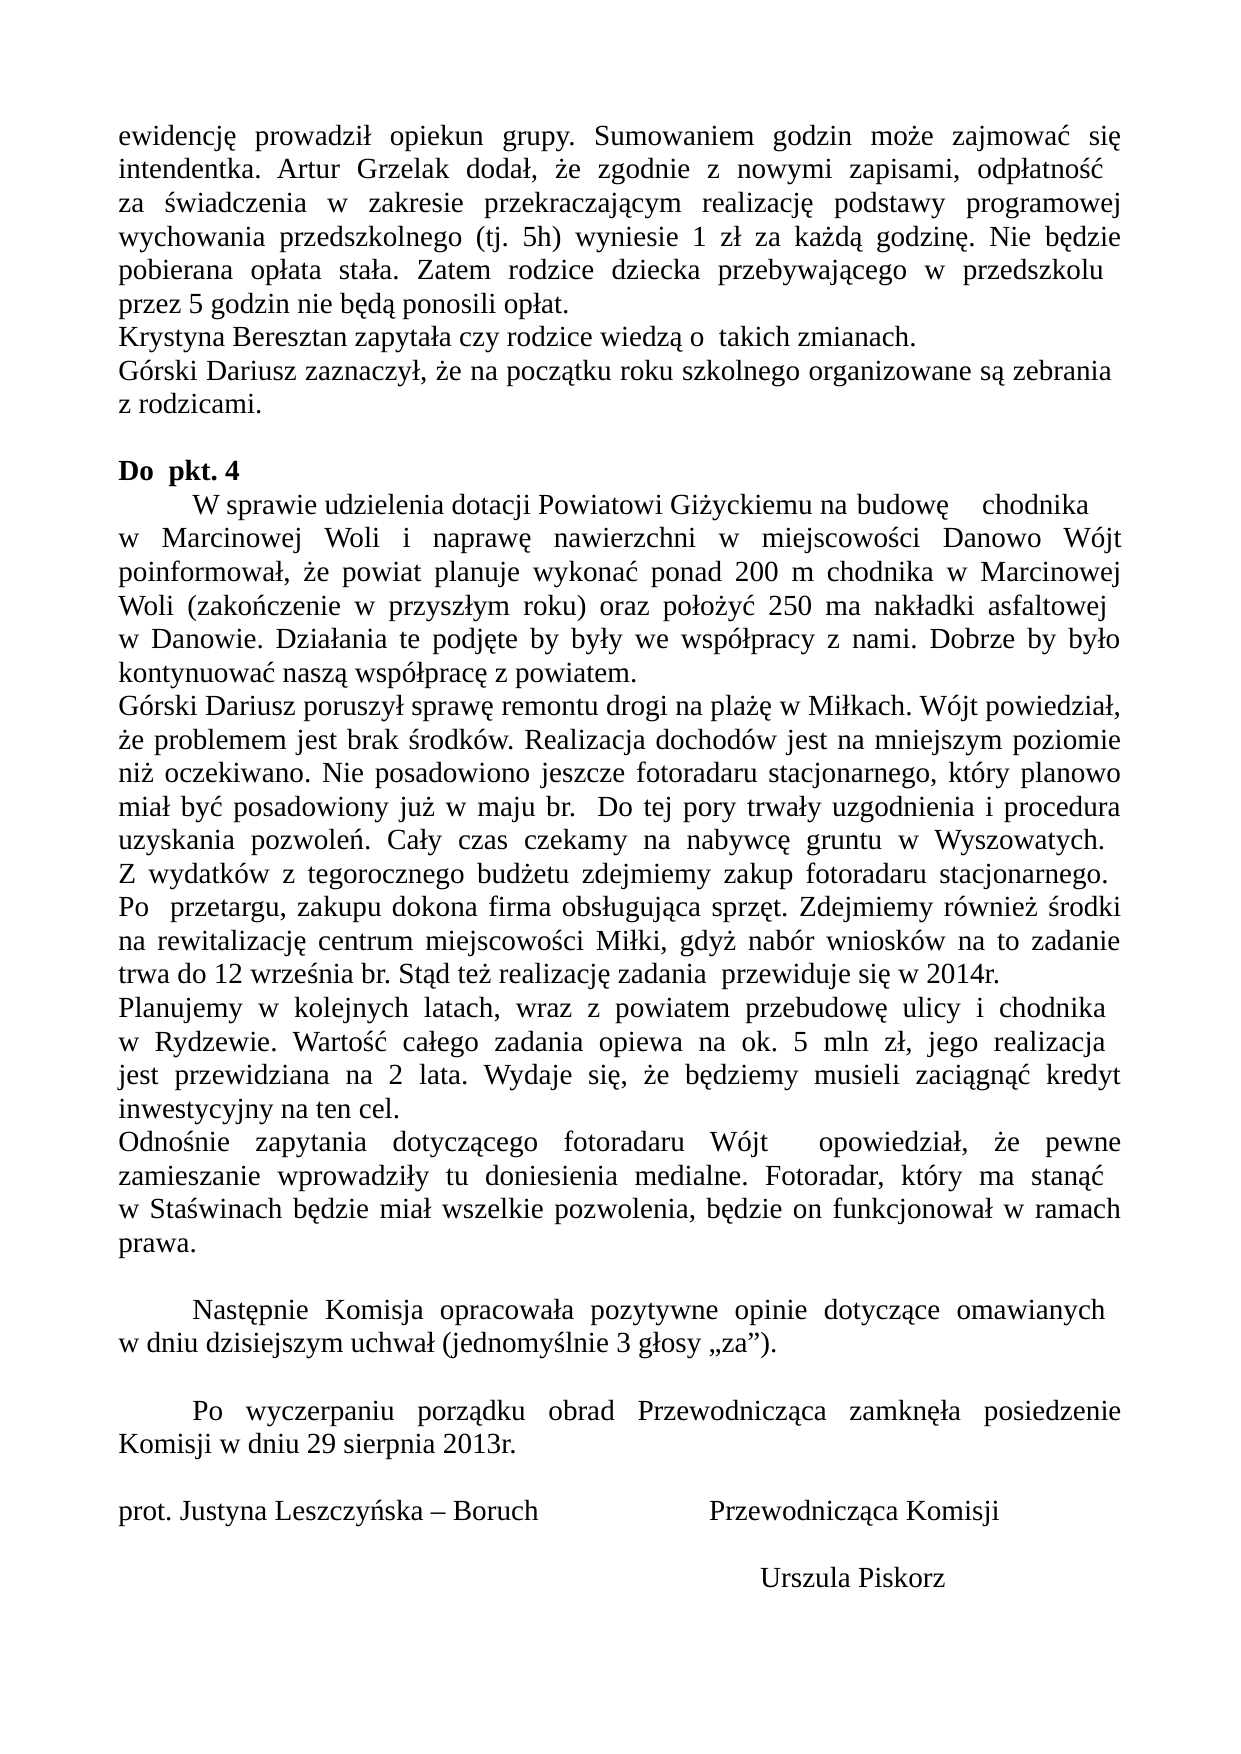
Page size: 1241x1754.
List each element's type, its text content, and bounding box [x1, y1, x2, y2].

text Górski Dariusz poruszył sprawę remontu drogi na plażę w Miłkach. Wójt powiedział, że problemem jest brak środków. Realizacja dochodów jest na mniejszym poziomie niż oczekiwano. Nie posadowiono jeszcze fotoradaru stacjonarnego, który planowo miał być posadowiony już w maju br. Do tej pory trwały uzgodnienia i procedura uzyskania pozwoleń. Cały czas czekamy na nabywcę gruntu w Wyszowatych. Z wydatków z tegorocznego budżetu zdejmiemy zakup fotoradaru stacjonarnego. Po przetargu, zakupu dokona firma obsługująca sprzęt. Zdejmiemy również środki na rewitalizację centrum miejscowości Miłki, gdyż nabór wniosków na to zadanie trwa do 12 września br. Stąd też realizację zadania przewiduje się w 2014r. [118, 688, 1122, 990]
text Do pkt. 4 [118, 453, 1122, 487]
text Urszula Piskorz [118, 1560, 1122, 1594]
text Po wyczerpaniu porządku obrad Przewodnicząca zamknęła posiedzenie Komisji w dniu 29 sierpnia 2013r. [118, 1393, 1122, 1460]
text Krystyna Beresztan zapytała czy rodzice wiedzą o takich zmianach. [118, 319, 1122, 353]
text ewidencję prowadził opiekun grupy. Sumowaniem godzin może zajmować się intendentka. Artur Grzelak dodał, że zgodnie z nowymi zapisami, odpłatność za świadczenia w zakresie przekraczającym realizację podstawy programowej wychowania przedszkolnego (tj. 5h) wyniesie 1 zł za każdą godzinę. Nie będzie pobierana opłata stała. Zatem rodzice dziecka przebywającego w przedszkolu przez 5 godzin nie będą ponosili opłat. [118, 118, 1122, 319]
text Następnie Komisja opracowała pozytywne opinie dotyczące omawianych w dniu dzisiejszym uchwał (jednomyślnie 3 głosy „za”). [118, 1292, 1122, 1359]
text Planujemy w kolejnych latach, wraz z powiatem przebudowę ulicy i chodnika w Rydzewie. Wartość całego zadania opiewa na ok. 5 mln zł, jego realizacja jest przewidziana na 2 lata. Wydaje się, że będziemy musieli zaciągnąć kredyt inwestycyjny na ten cel. [118, 990, 1122, 1124]
text Odnośnie zapytania dotyczącego fotoradaru Wójt opowiedział, że pewne zamieszanie wprowadziły tu doniesienia medialne. Fotoradar, który ma stanąć w Staświnach będzie miał wszelkie pozwolenia, będzie on funkcjonował w ramach prawa. [118, 1124, 1122, 1258]
text W sprawie udzielenia dotacji Powiatowi Giżyckiemu na budowę chodnika w Marcinowej Woli i naprawę nawierzchni w miejscowości Danowo Wójt poinformował, że powiat planuje wykonać ponad 200 m chodnika w Marcinowej Woli (zakończenie w przyszłym roku) oraz położyć 250 ma nakładki asfaltowej w Danowie. Działania te podjęte by były we współpracy z nami. Dobrze by było kontynuować naszą współpracę z powiatem. [118, 487, 1122, 688]
text Górski Dariusz zaznaczył, że na początku roku szkolnego organizowane są zebrania z rodzicami. [118, 353, 1122, 420]
text prot. Justyna Leszczyńska – Boruch Przewodnicząca Komisji [118, 1493, 1122, 1527]
